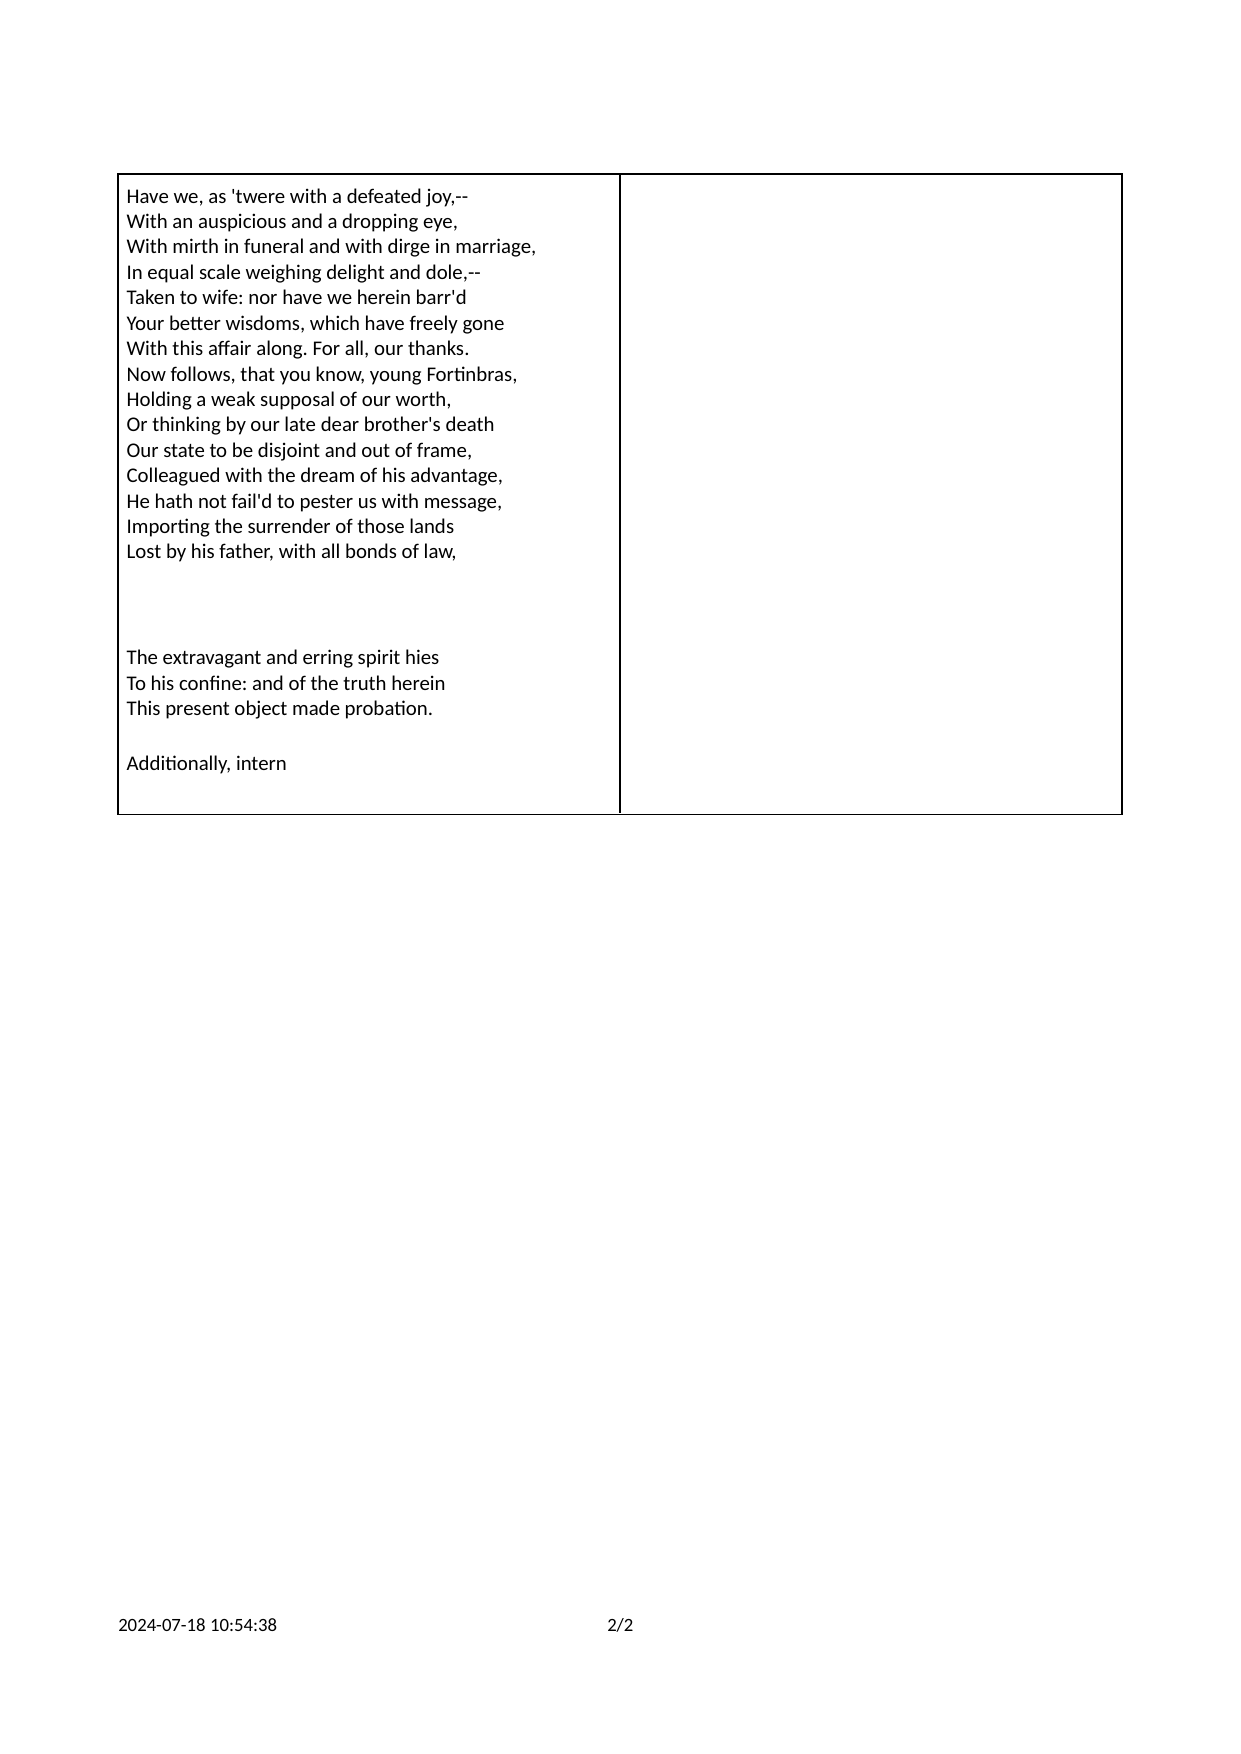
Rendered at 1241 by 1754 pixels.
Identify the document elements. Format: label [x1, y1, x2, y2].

table_cell [621, 175, 1121, 813]
